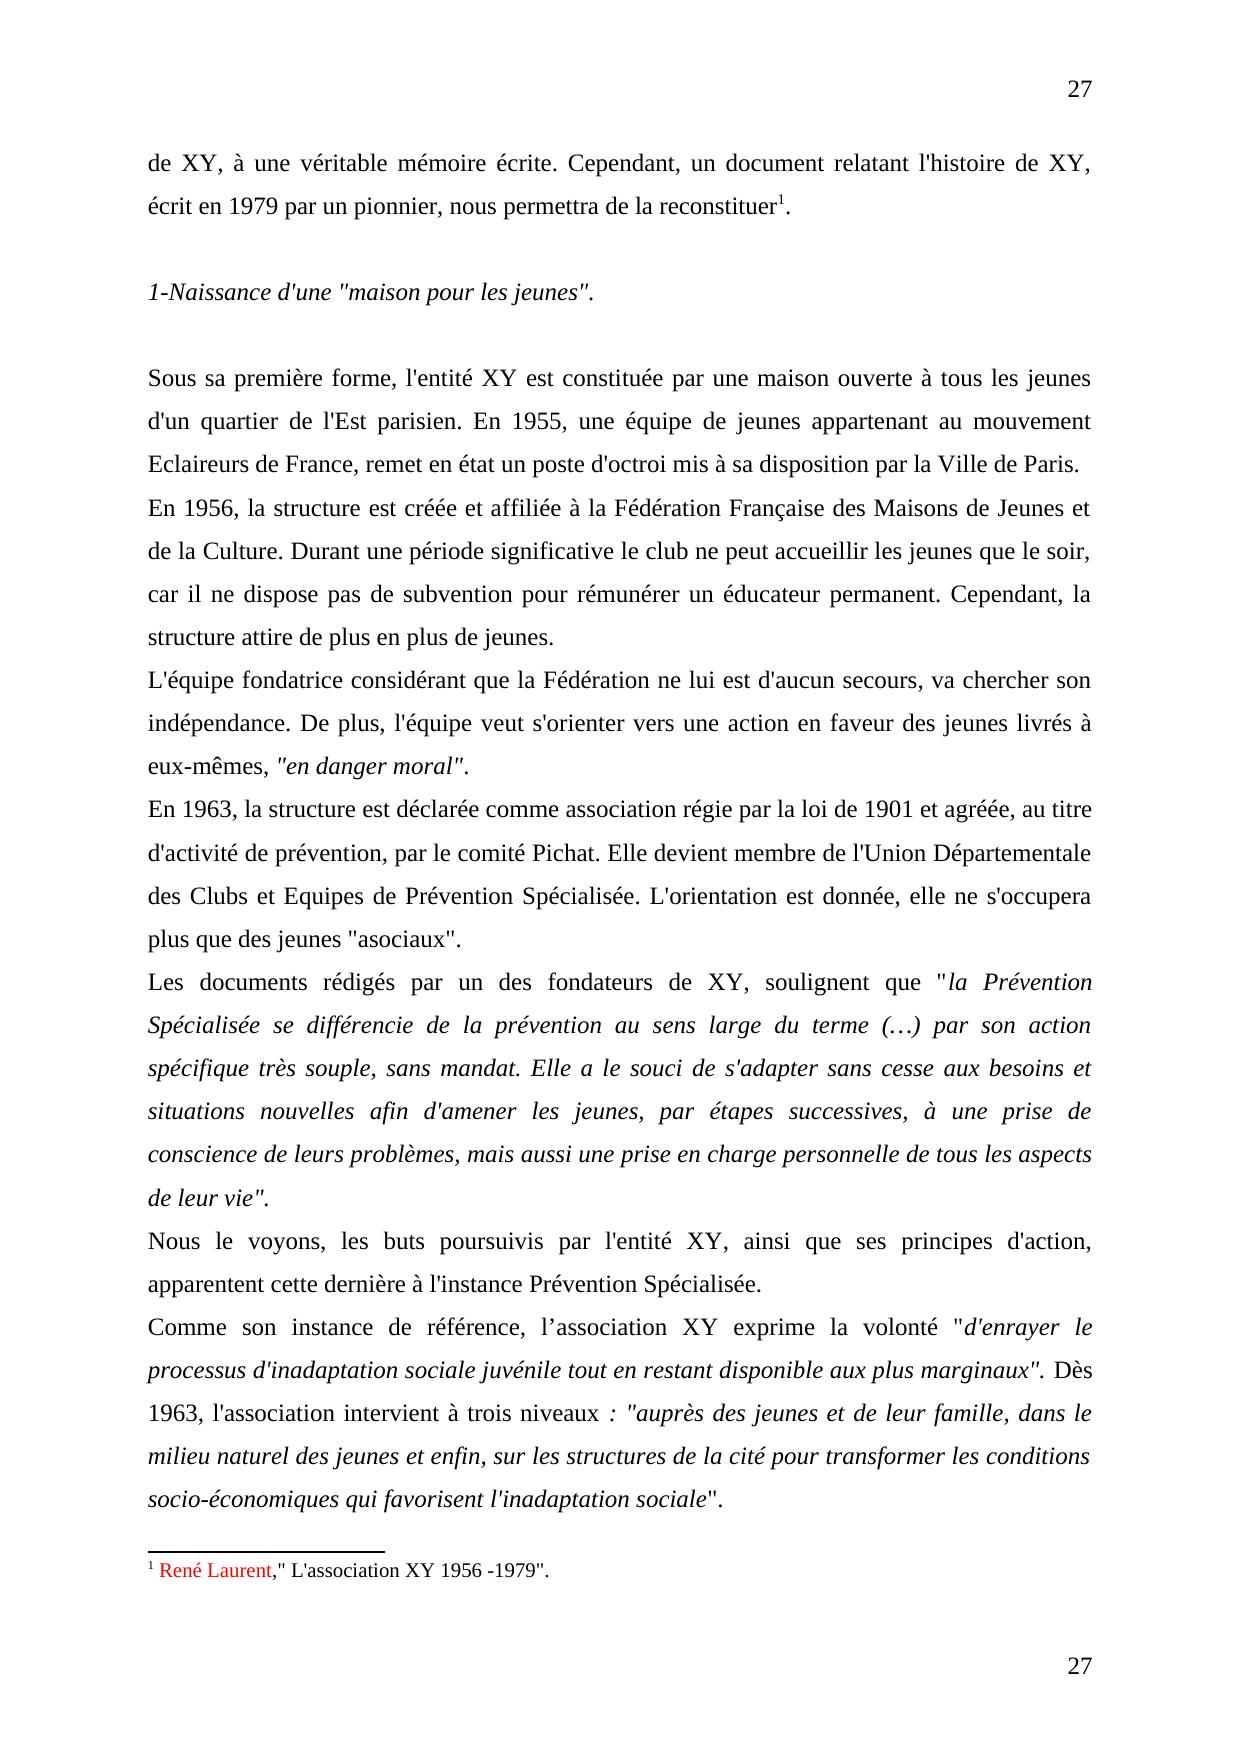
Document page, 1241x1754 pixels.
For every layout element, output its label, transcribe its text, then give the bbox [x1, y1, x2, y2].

subtitle 1-Naissance d'une "maison pour les jeunes". [148, 277, 1092, 306]
text Sous sa première forme, l'entité XY est constituée par une maison ouverte à tous les jeunes d'un quartier de l'Est parisien. En 1955, une équipe de jeunes appartenant au mouvement Eclaireurs de France, remet en état un poste d'octroi mis à sa disposition par la Ville de Paris. [148, 363, 1092, 478]
text René Laurent," L'association XY 1956 -1979". [148, 1558, 1092, 1582]
text L'équipe fondatrice considérant que la Fédération ne lui est d'aucun secours, va chercher son indépendance. De plus, l'équipe veut s'orienter vers une action en faveur des jeunes livrés à eux-mêmes, "en danger moral". [148, 665, 1092, 780]
text En 1963, la structure est déclarée comme association régie par la loi de 1901 et agréée, au titre d'activité de prévention, par le comité Pichat. Elle devient membre de l'Union Départementale des Clubs et Equipes de Prévention Spécialisée. L'orientation est donnée, elle ne s'occupera plus que des jeunes "asociaux". [148, 794, 1092, 953]
text Nous le voyons, les buts poursuivis par l'entité XY, ainsi que ses principes d'action, apparentent cette dernière à l'instance Prévention Spécialisée. [148, 1226, 1092, 1298]
text Les documents rédigés par un des fondateurs de XY, soulignent que "la Prévention Spécialisée se différencie de la prévention au sens large du terme (…) par son action spécifique très souple, sans mandat. Elle a le souci de s'adapter sans cesse aux besoins et situations nouvelles afin d'amener les jeunes, par étapes successives, à une prise de conscience de leurs problèmes, mais aussi une prise en charge personnelle de tous les aspects de leur vie". [148, 967, 1092, 1211]
text En 1956, la structure est créée et affiliée à la Fédération Française des Maisons de Jeunes et de la Culture. Durant une période significative le club ne peut accueillir les jeunes que le soir, car il ne dispose pas de subvention pour rémunérer un éducateur permanent. Cependant, la structure attire de plus en plus de jeunes. [148, 493, 1092, 651]
text de XY, à une véritable mémoire écrite. Cependant, un document relatant l'histoire de XY, écrit en 1979 par un pionnier, nous permettra de la reconstituer. [148, 148, 1092, 219]
text Comme son instance de référence, l’association XY exprime la volonté "d'enrayer le processus d'inadaptation sociale juvénile tout en restant disponible aux plus marginaux". Dès 1963, l'association intervient à trois niveaux : "auprès des jeunes et de leur famille, dans le milieu naturel des jeunes et enfin, sur les structures de la cité pour transformer les conditions socio-économiques qui favorisent l'inadaptation sociale". [148, 1312, 1092, 1513]
